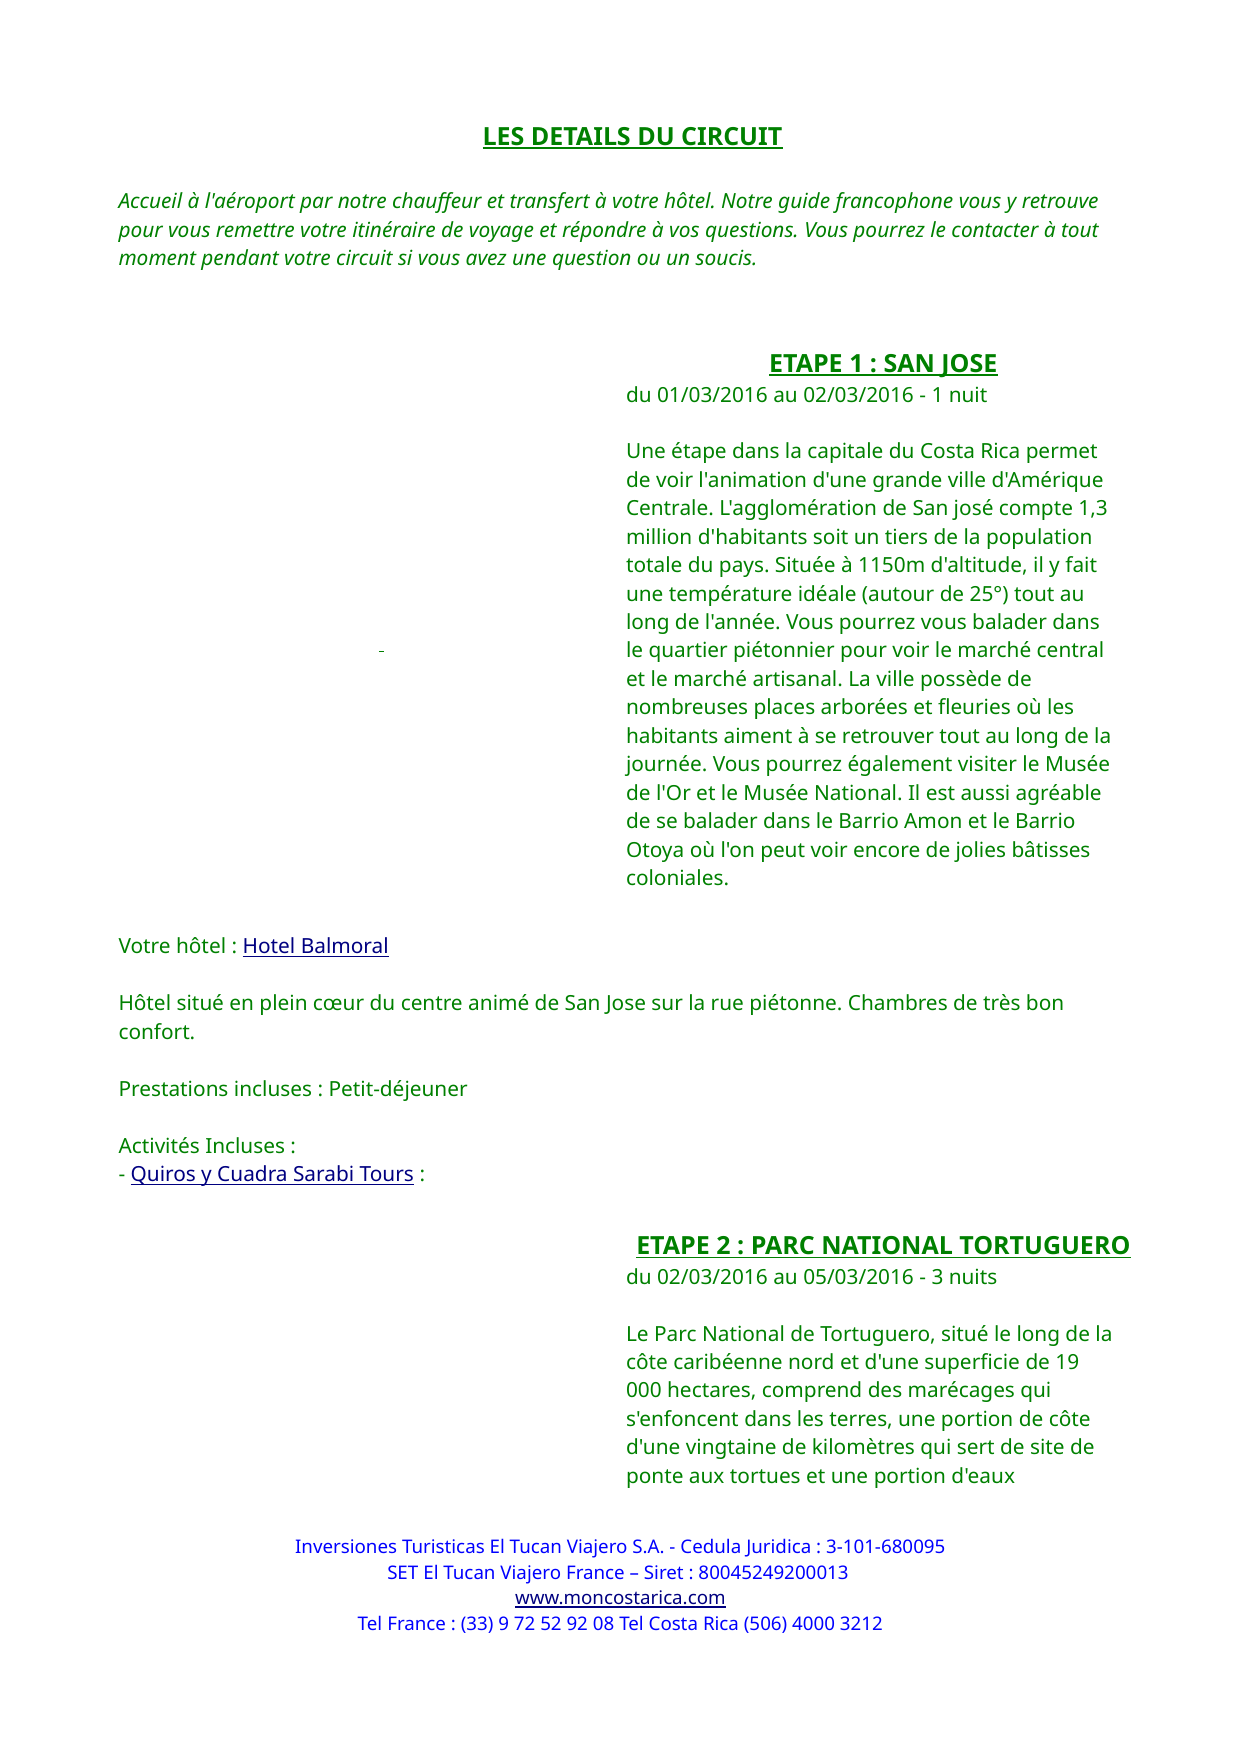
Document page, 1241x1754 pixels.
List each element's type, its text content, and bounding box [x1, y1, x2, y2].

text Prestations incluses : Petit-déjeuner [118, 1074, 1122, 1103]
text Hôtel situé en plein cœur du centre animé de San Jose sur la rue piétonne. Chambres de très bon confort. [118, 988, 1122, 1045]
text Votre hôtel : Hotel Balmoral [118, 931, 1122, 960]
table_header ETAPE 2 : PARC NATIONAL TORTUGUERO du 02/03/2016 au 05/03/2016 - 3 nuits Le Parc National de Tortuguero, situé le long de la côte caribéenne nord et d'une superficie de 19 000 hectares, comprend des marécages qui s'enfoncent dans les terres, une portion de côte d'une vingtaine de kilomètres qui sert de site de ponte aux tortues et une portion d'eaux territoriales. Le Parc est composé d'un labyrinthe de canaux qui permettent d'observer la faune et la flore depuis des petits bateaux à moteur. Le parc protège la reproduction des tortues vertes. Vous assisterez à la ponte des tortues vertes (Juin à Octobre) ou des tortues luth géantes (mi-février à juillet) ou assisterez à l'éclosion et le retour à la mer des bébés tortues. Vous pourrez admirer plus de 300 espèces d'oiseaux dont le fameux toucan, 57 espèces d'amphibiens, 111 espèces de reptiles et 60 espèces de mammifères dont les jaguars, tapirs, ocelots, crocodiles... Le village de Tortuguero est un village pittoresque qui s'étend entre la mer des caraibes et le canal principal. Tous les logdes de Tortuguero sont isolés entre canaux et forêt, on y accède uniquement en bateau depuis les ports de la Pavona ou Cano Banco ou depuis l'aéroport de Tortuguero. Ils proposent tous des formules tout inclus : transport depuis San José en bus puis bateau, repas, guide, logement et excursion. [620, 1222, 1122, 1495]
table_header [118, 340, 620, 897]
text Activités Incluses : [118, 1131, 1122, 1159]
table_header [118, 1222, 620, 1495]
text LES DETAILS DU CIRCUIT [118, 118, 1146, 152]
text - Quiros y Cuadra Sarabi Tours : [118, 1159, 1122, 1188]
table_header ETAPE 1 : SAN JOSE du 01/03/2016 au 02/03/2016 - 1 nuit Une étape dans la capitale du Costa Rica permet de voir l'animation d'une grande ville d'Amérique Centrale. L'agglomération de San josé compte 1,3 million d'habitants soit un tiers de la population totale du pays. Située à 1150m d'altitude, il y fait une température idéale (autour de 25°) tout au long de l'année. Vous pourrez vous balader dans le quartier piétonnier pour voir le marché central et le marché artisanal. La ville possède de nombreuses places arborées et fleuries où les habitants aiment à se retrouver tout au long de la journée. Vous pourrez également visiter le Musée de l'Or et le Musée National. Il est aussi agréable de se balader dans le Barrio Amon et le Barrio Otoya où l'on peut voir encore de jolies bâtisses coloniales. [620, 340, 1122, 897]
text Accueil à l'aéroport par notre chauffeur et transfert à votre hôtel. Notre guide francophone vous y retrouve pour vous remettre votre itinéraire de voyage et répondre à vos questions. Vous pourrez le contacter à tout moment pendant votre circuit si vous avez une question ou un soucis. [118, 186, 1146, 272]
